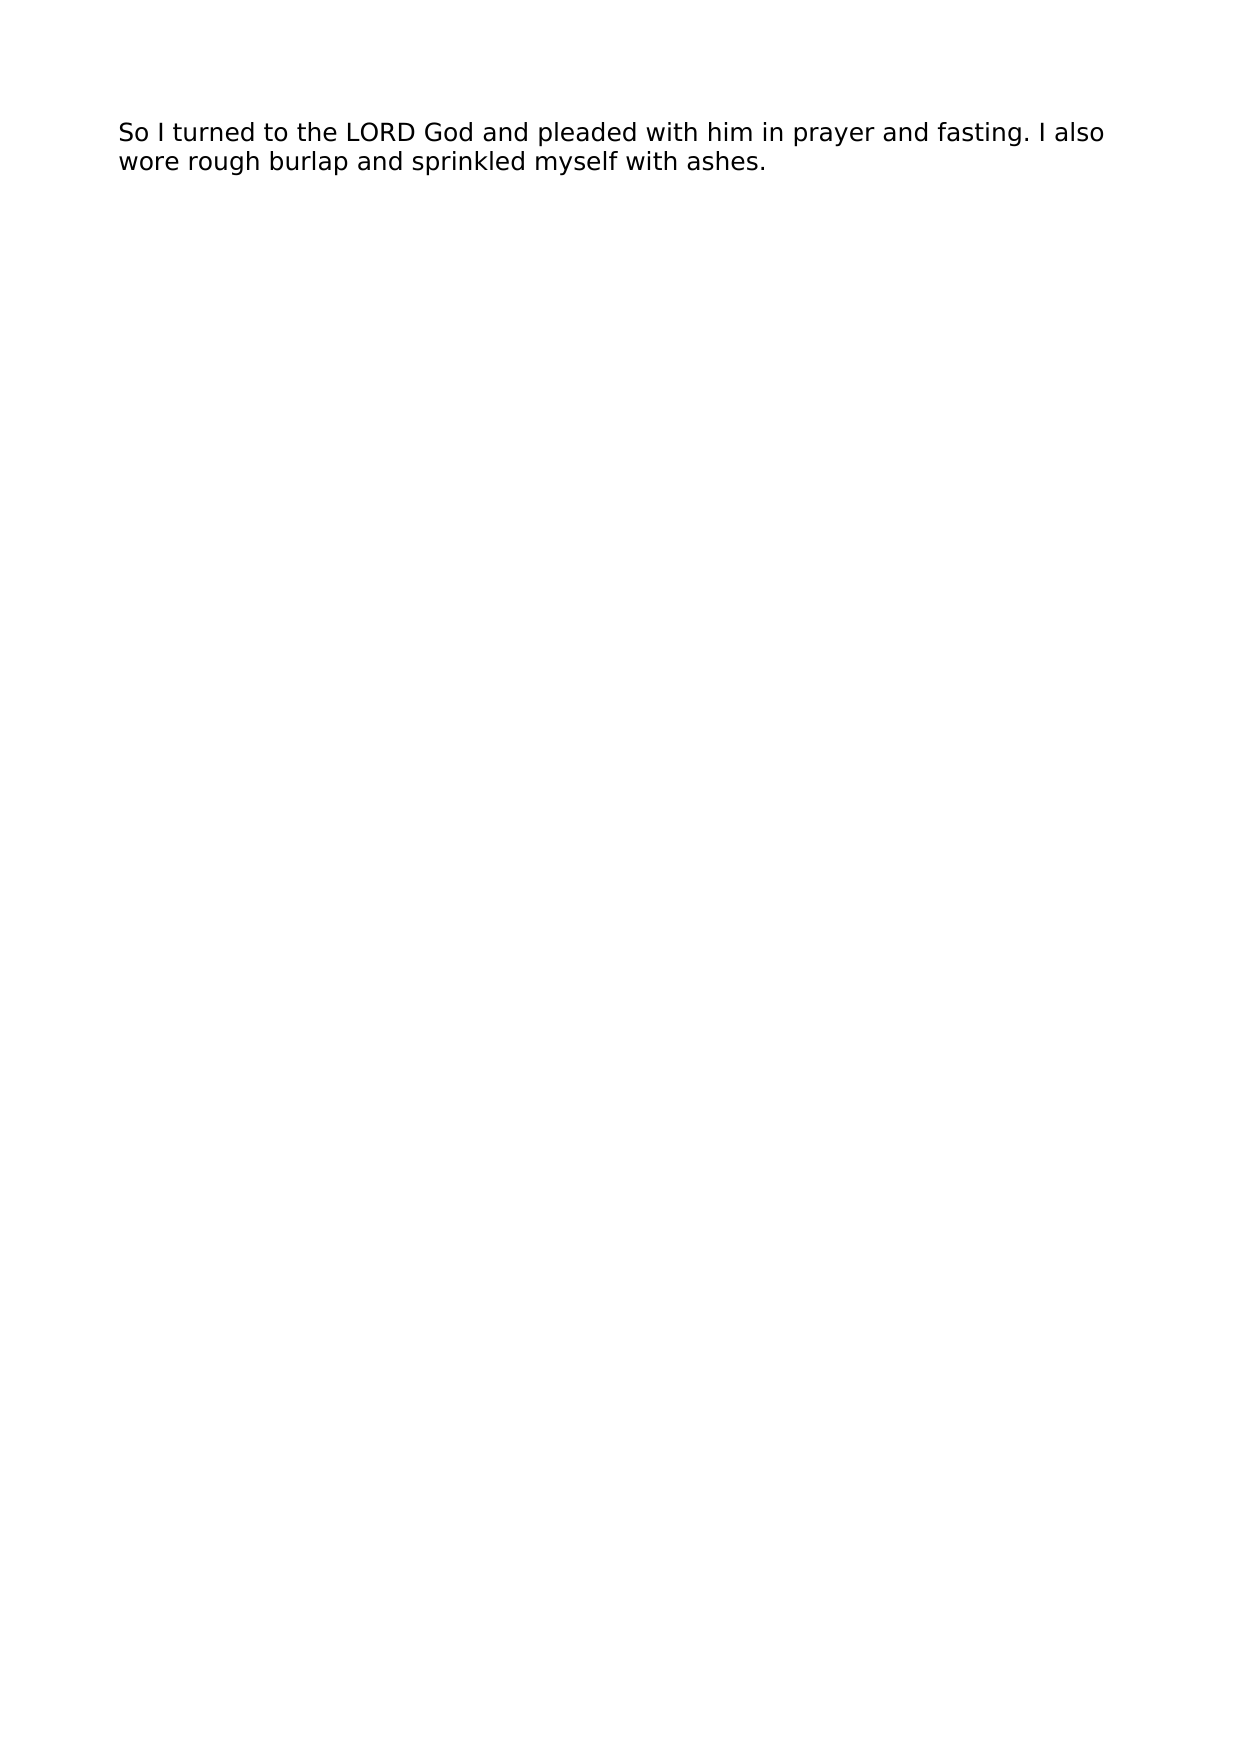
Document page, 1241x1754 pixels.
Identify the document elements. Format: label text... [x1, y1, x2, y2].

text So I turned to the LORD God and pleaded with him in prayer and fasting. I also wore rough burlap and sprinkled myself with ashes. [118, 118, 1122, 176]
